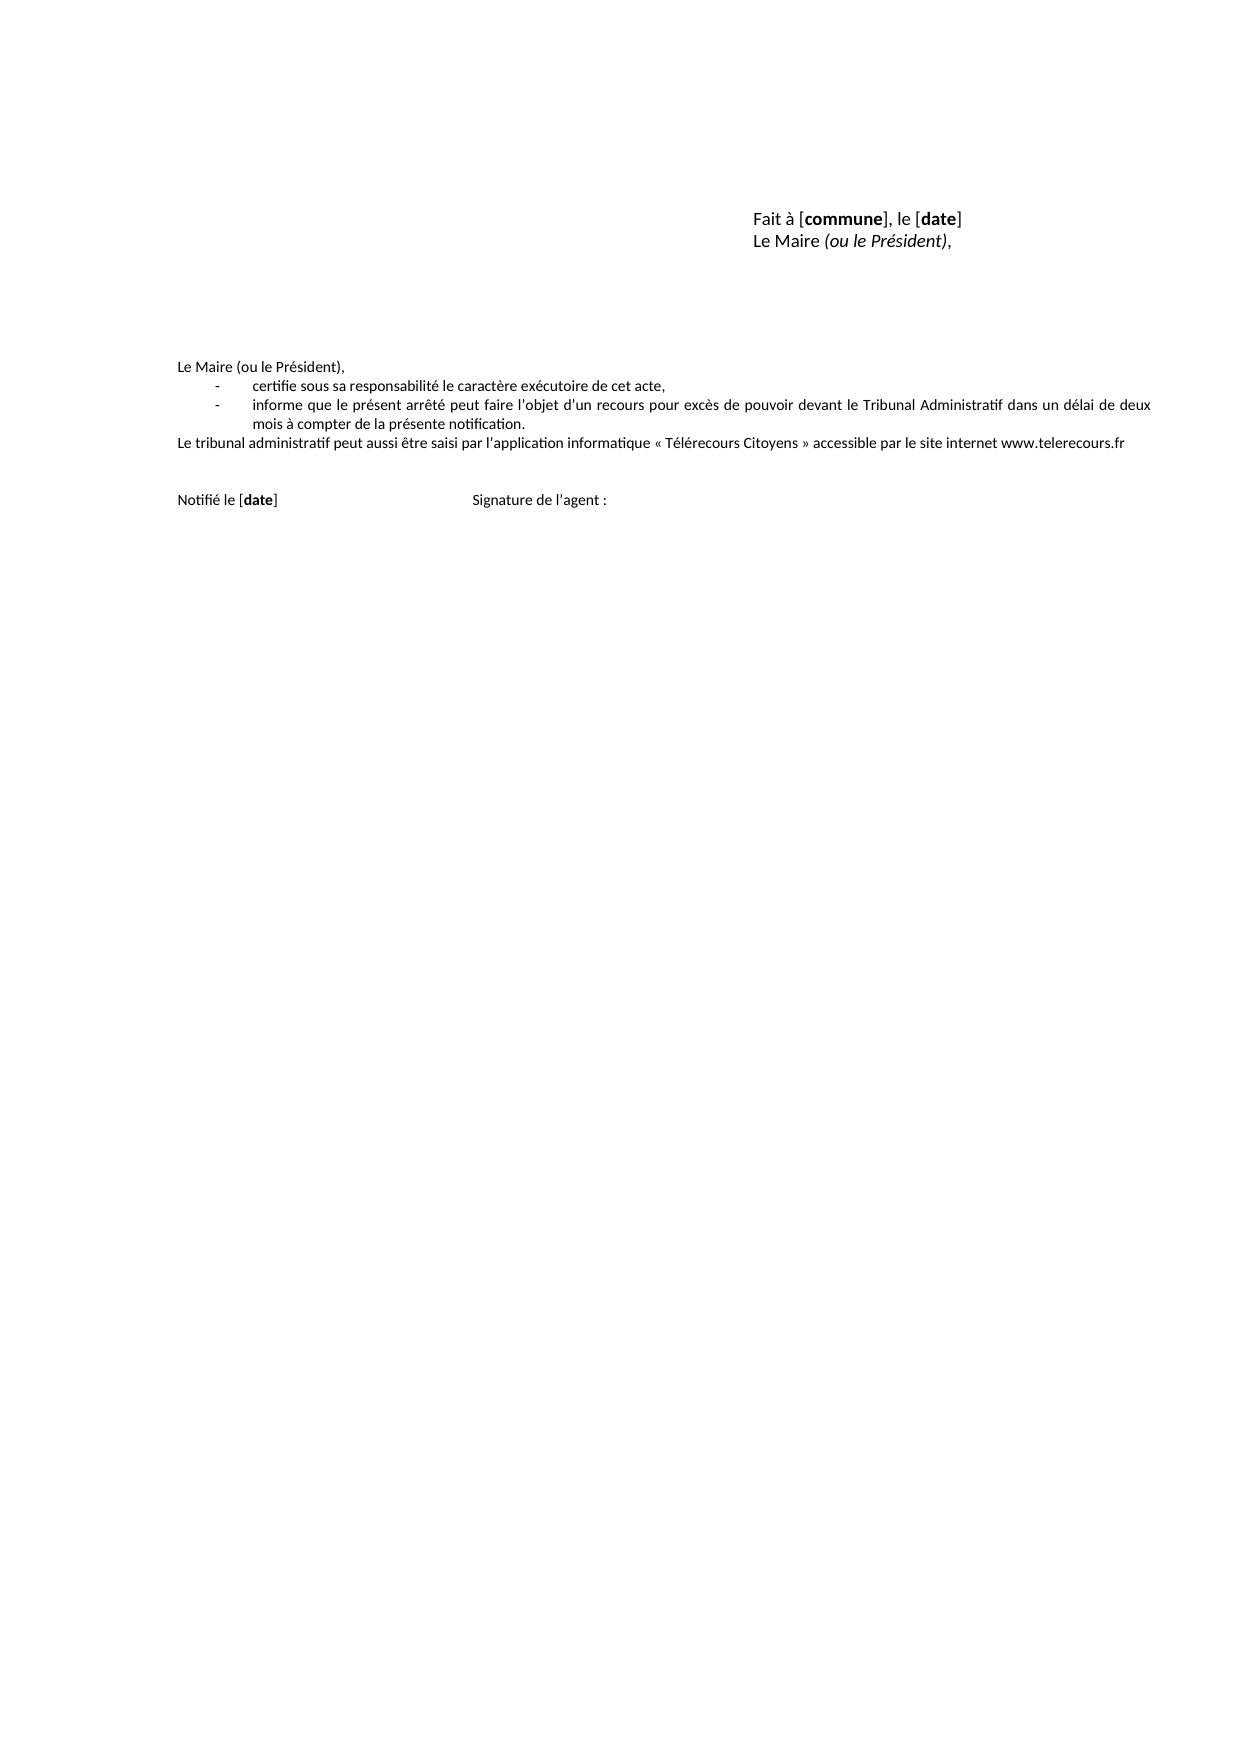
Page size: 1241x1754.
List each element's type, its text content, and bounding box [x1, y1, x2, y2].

text Le Maire (ou le Président), [753, 230, 1152, 253]
text Notifié le [date] Signature de l’agent : [177, 490, 1152, 509]
list certifie sous sa responsabilité le caractère exécutoire de cet acte, [215, 376, 1152, 395]
list informe que le présent arrêté peut faire l’objet d’un recours pour excès de pouvoir devant le Tribunal Administratif dans un délai de deux mois à compter de la présente notification. [215, 395, 1152, 433]
text Le Maire (ou le Président), [177, 357, 1152, 376]
text Le tribunal administratif peut aussi être saisi par l’application informatique « Télérecours Citoyens » accessible par le site internet www.telerecours.fr [177, 433, 1152, 452]
text Fait à [commune], le [date] [753, 207, 1152, 230]
